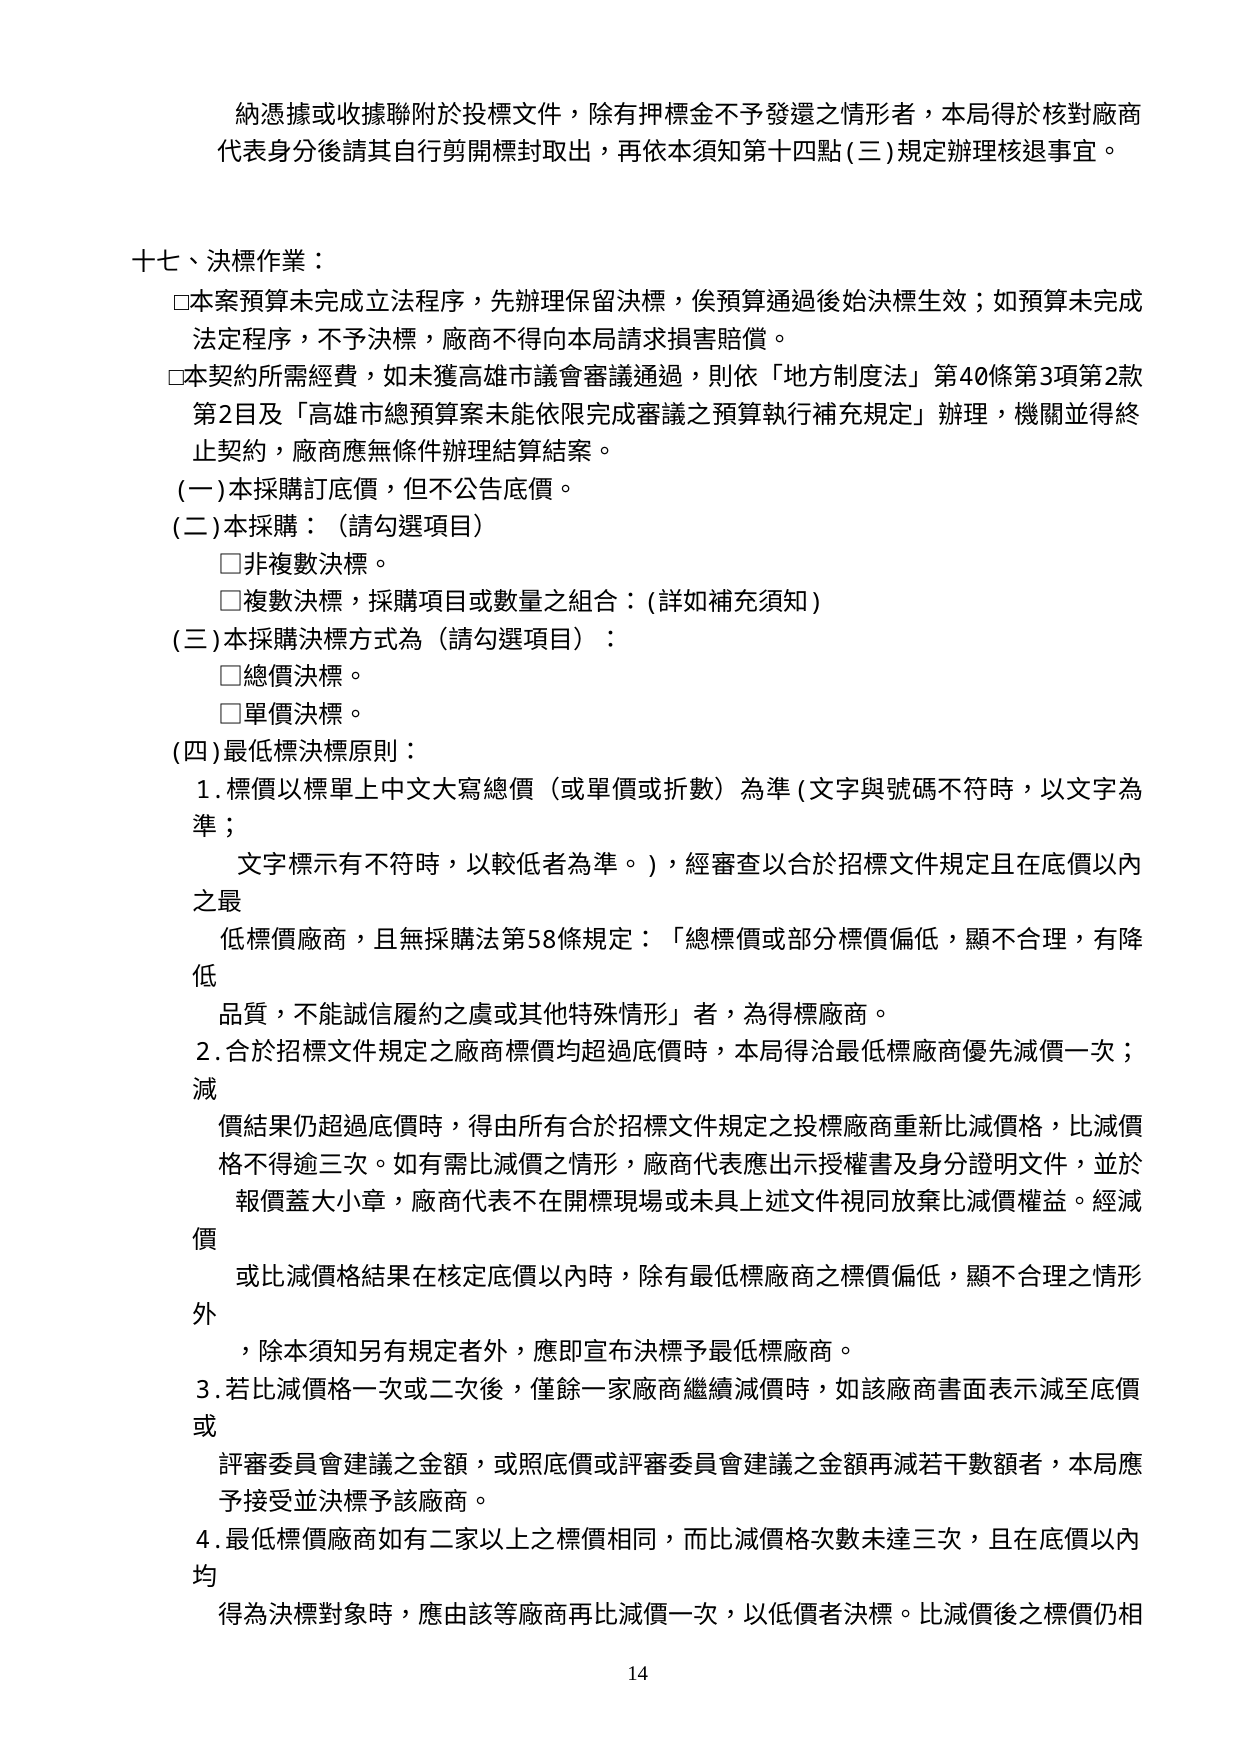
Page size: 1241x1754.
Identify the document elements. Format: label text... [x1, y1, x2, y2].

text 4.最低標價廠商如有二家以上之標價相同，而比減價格次數未達三次，且在底價以內均 [144, 1518, 1144, 1593]
text □單價決標。 [144, 693, 1144, 731]
text 得為決標對象時，應由該等廠商再比減價一次，以低價者決標。比減價後之標價仍相 [144, 1593, 1144, 1631]
text 評審委員會建議之金額，或照底價或評審委員會建議之金額再減若干數額者，本局應 [144, 1443, 1144, 1481]
text 1.標價以標單上中文大寫總價（或單價或折數）為準(文字與號碼不符時，以文字為準； [144, 768, 1144, 843]
text 3.若比減價格一次或二次後，僅餘一家廠商繼續減價時，如該廠商書面表示減至底價或 [144, 1368, 1144, 1443]
text □複數決標，採購項目或數量之組合：(詳如補充須知) [144, 581, 1144, 618]
text (二)本採購：（請勾選項目） [144, 506, 1144, 543]
text □總價決標。 [144, 656, 1144, 693]
text □本案預算未完成立法程序，先辦理保留決標，俟預算通過後始決標生效；如預算未完成法定程序，不予決標，廠商不得向本局請求損害賠償。 [144, 281, 1144, 356]
text 予接受並決標予該廠商。 [144, 1481, 1144, 1518]
text 或比減價格結果在核定底價以內時，除有最低標廠商之標價偏低，顯不合理之情形外 [144, 1256, 1144, 1331]
text (三)本採購決標方式為（請勾選項目）： [144, 618, 1144, 656]
text 低標價廠商，且無採購法第58條規定：「總標價或部分標價偏低，顯不合理，有降低 [144, 918, 1144, 993]
text ，除本須知另有規定者外，應即宣布決標予最低標廠商。 [144, 1331, 1144, 1368]
text 格不得逾三次。如有需比減價之情形，廠商代表應出示授權書及身分證明文件，並於 [144, 1143, 1144, 1181]
text 2.合於招標文件規定之廠商標價均超過底價時，本局得洽最低標廠商優先減價一次；減 [144, 1031, 1144, 1106]
text 品質，不能誠信履約之虞或其他特殊情形」者，為得標廠商。 [144, 993, 1144, 1031]
text (一)本採購訂底價，但不公告底價。 [144, 468, 1144, 506]
text 文字標示有不符時，以較低者為準。)，經審查以合於招標文件規定且在底價以內之最 [144, 843, 1144, 918]
text □非複數決標。 [144, 543, 1144, 581]
text (四)最低標決標原則： [144, 731, 1144, 768]
text 十七、決標作業： [131, 218, 1144, 281]
text 報價蓋大小章，廠商代表不在開標現場或未具上述文件視同放棄比減價權益。經減價 [144, 1181, 1144, 1256]
text 價結果仍超過底價時，得由所有合於招標文件規定之投標廠商重新比減價格，比減價 [144, 1106, 1144, 1143]
text □本契約所需經費，如未獲高雄市議會審議通過，則依「地方制度法」第40條第3項第2款第2目及「高雄市總預算案未能依限完成審議之預算執行補充規定」辦理，機關並得終止契約，廠商應無條件辦理結算結案。 [169, 356, 1144, 468]
text 納憑據或收據聯附於投標文件，除有押標金不予發還之情形者，本局得於核對廠商代表身分後請其自行剪開標封取出，再依本須知第十四點(三)規定辦理核退事宜。 [144, 93, 1144, 168]
